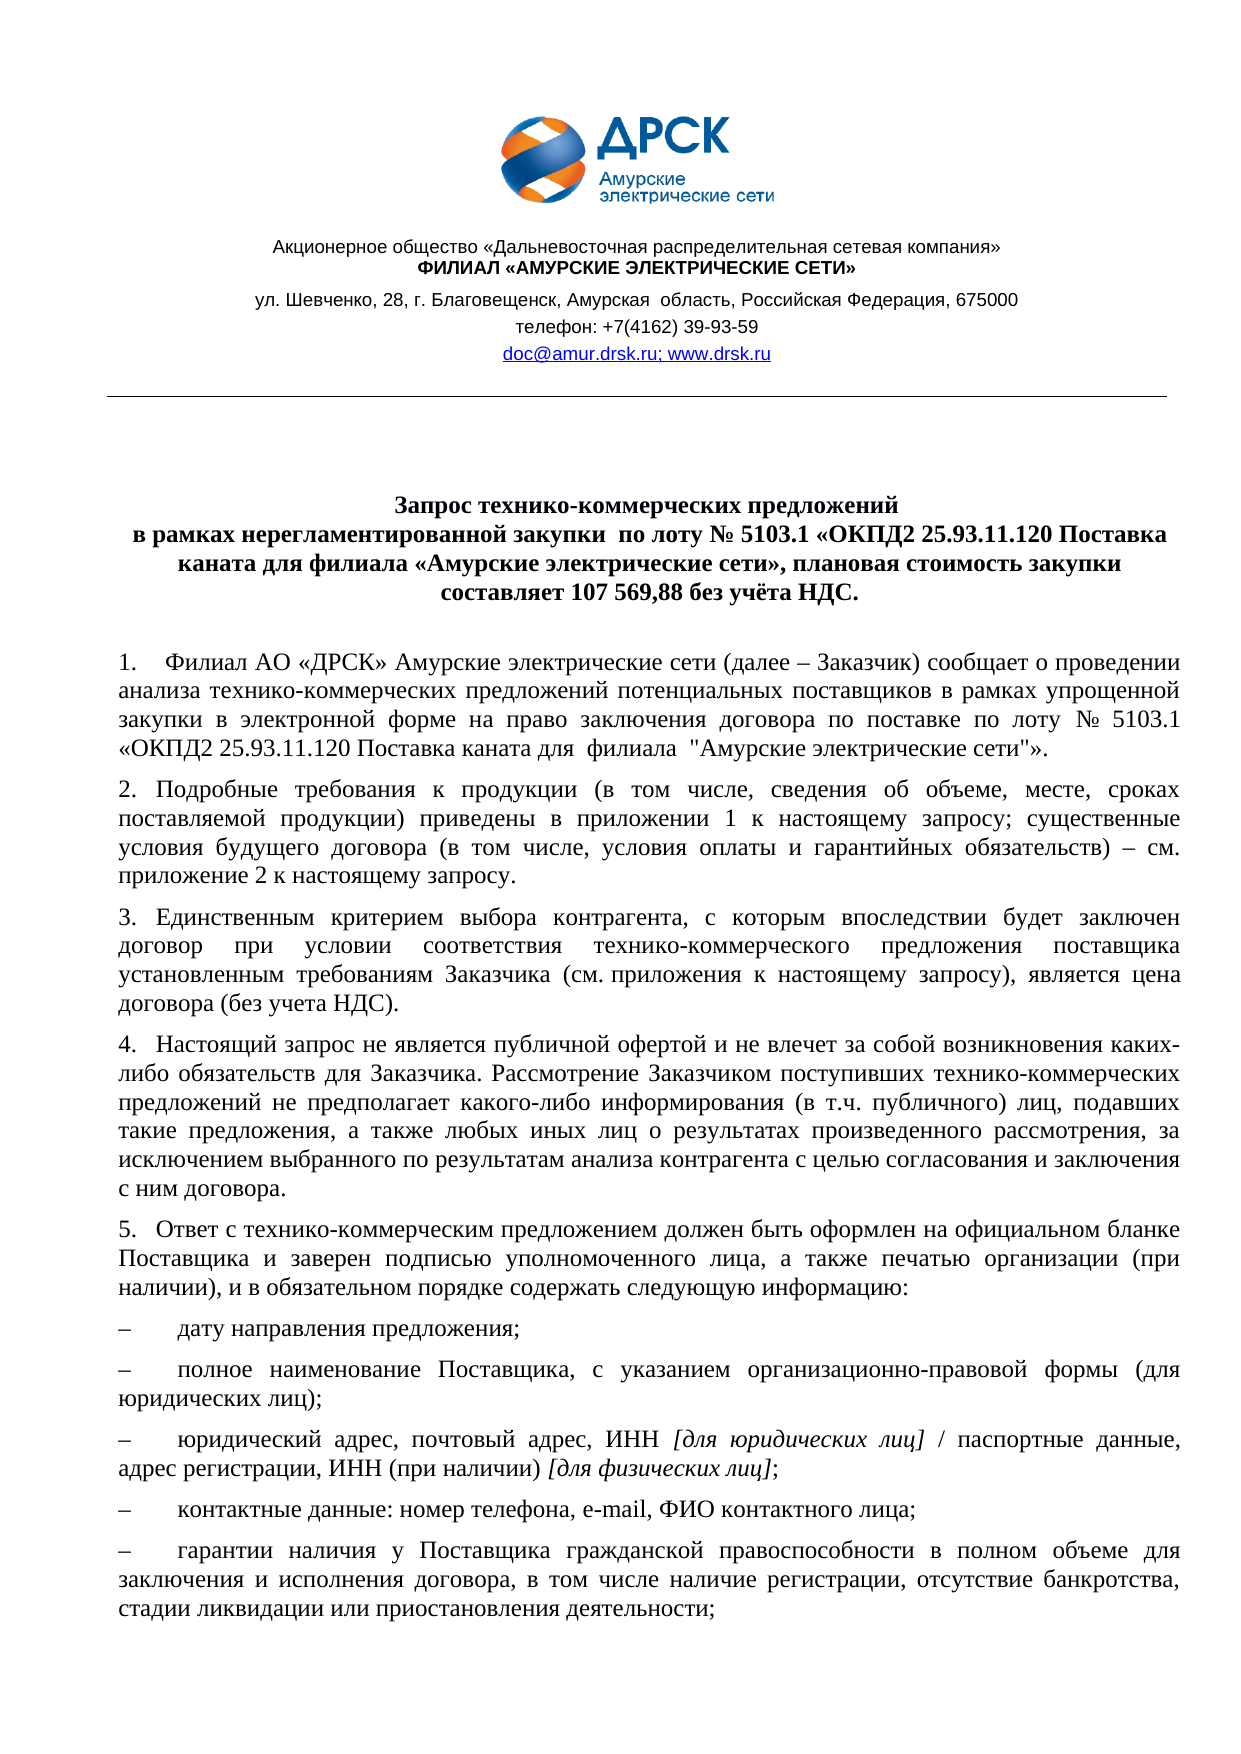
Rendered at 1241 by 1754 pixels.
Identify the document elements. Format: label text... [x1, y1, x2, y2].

text Запрос технико-коммерческих предложений [118, 491, 1181, 519]
list контактные данные: номер телефона, e-mail, ФИО контактного лица; [118, 1494, 1181, 1523]
list Ответ с технико-коммерческим предложением должен быть оформлен на официальном бланке Поставщика и заверен подписью уполномоченного лица, а также печатью организации (при наличии), и в обязательном порядке содержать следующую информацию: [118, 1214, 1181, 1301]
list Филиал АО «ДРСК» Амурские электрические сети (далее – Заказчик) сообщает о проведении анализа технико-коммерческих предложений потенциальных поставщиков в рамках упрощенной закупки в электронной форме на право заключения договора по поставке по лоту № 5103.1 «ОКПД2 25.93.11.120 Поставка каната для филиала "Амурские электрические сети"». [118, 647, 1181, 762]
list Настоящий запрос не является публичной офертой и не влечет за собой возникновения каких-либо обязательств для Заказчика. Рассмотрение Заказчиком поступивших технико-коммерческих предложений не предполагает какого-либо информирования (в т.ч. публичного) лиц, подавших такие предложения, а также любых иных лиц о результатах произведенного рассмотрения, за исключением выбранного по результатам анализа контрагента с целью согласования и заключения с ним договора. [118, 1029, 1181, 1202]
list дату направления предложения; [118, 1313, 1181, 1342]
list Единственным критерием выбора контрагента, с которым впоследствии будет заключен договор при условии соответствия технико-коммерческого предложения поставщика установленным требованиям Заказчика (см. приложения к настоящему запросу), является цена договора (без учета НДС). [118, 902, 1181, 1017]
text в рамках нерегламентированной закупки по лоту № 5103.1 «ОКПД2 25.93.11.120 Поставка каната для филиала «Амурские электрические сети», плановая стоимость закупки составляет 107 569,88 без учёта НДС. [118, 519, 1181, 606]
list полное наименование Поставщика, с указанием организационно-правовой формы (для юридических лиц); [118, 1354, 1181, 1412]
list гарантии наличия у Поставщика гражданской правоспособности в полном объеме для заключения и исполнения договора, в том числе наличие регистрации, отсутствие банкротства, стадии ликвидации или приостановления деятельности; [118, 1536, 1181, 1622]
table_cell doc@amur.drsk.ru; www.drsk.ru [107, 341, 1167, 365]
picture [660, 137, 774, 205]
list Подробные требования к продукции (в том числе, сведения об объеме, месте, сроках поставляемой продукции) приведены в приложении 1 к настоящему запросу; существенные условия будущего договора (в том числе, условия оплаты и гарантийных обязательств) – см. приложение 2 к настоящему запросу. [118, 774, 1181, 889]
list юридический адрес, почтовый адрес, ИНН [для юридических лиц] / паспортные данные, адрес регистрации, ИНН (при наличии) [для физических лиц]; [118, 1424, 1181, 1482]
table_cell ул. Шевченко, 28, г. Благовещенск, Амурская область, Российская Федерация, 675000 [107, 288, 1167, 312]
table_header Акционерное общество «Дальневосточная распределительная сетевая компания» ФИЛИАЛ «АМУРСКИЕ ЭЛЕКТРИЧЕСКИЕ СЕТИ» [107, 236, 1167, 280]
table_cell телефон: +7(4162) 39-93-59 [107, 312, 1167, 341]
table_cell [107, 365, 1167, 396]
table_cell [107, 280, 1167, 288]
